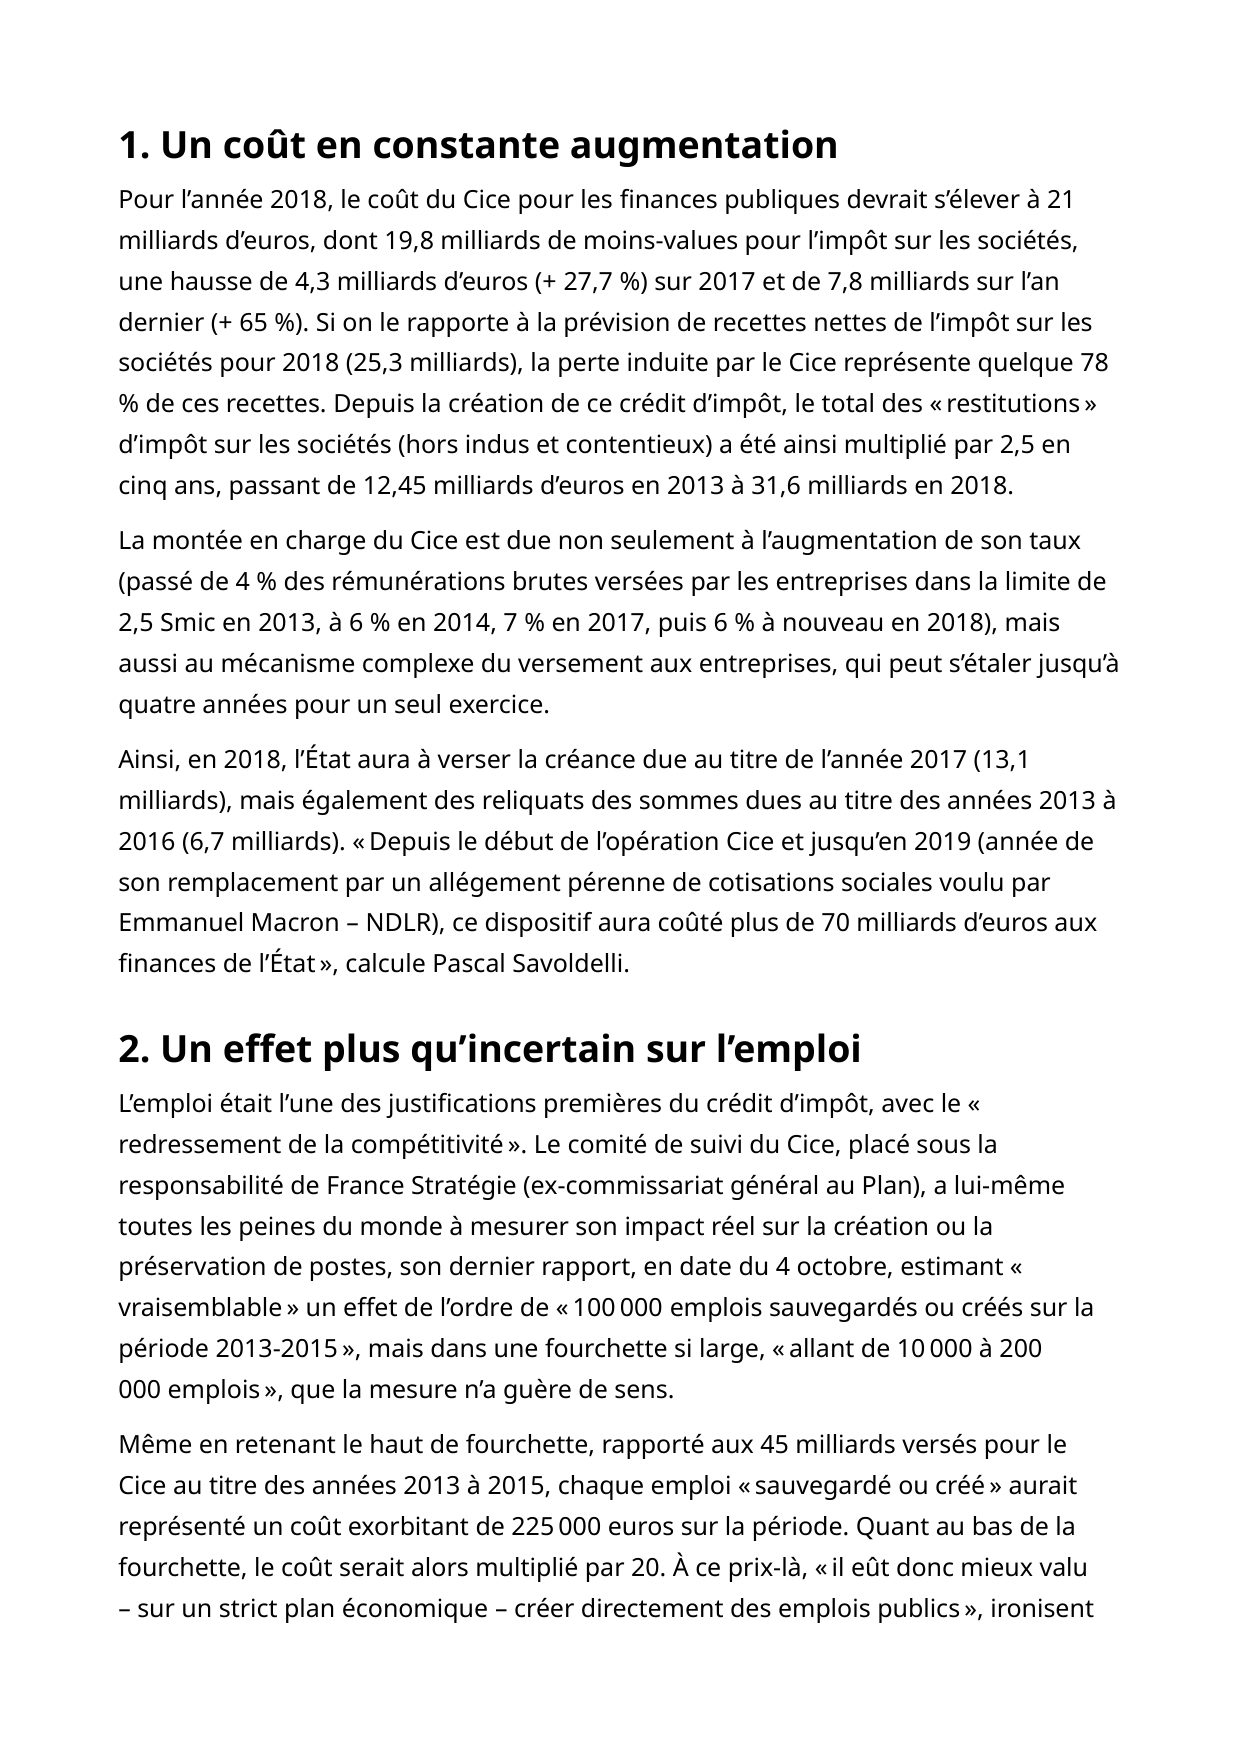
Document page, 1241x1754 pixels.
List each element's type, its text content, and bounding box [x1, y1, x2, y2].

text Ainsi, en 2018, l’État aura à verser la créance due au titre de l’année 2017 (13,1 milliards), mais également des reliquats des sommes dues au titre des années 2013 à 2016 (6,7 milliards). « Depuis le début de l’opération Cice et jusqu’en 2019 (année de son remplacement par un allégement pérenne de cotisations sociales voulu par Emmanuel Macron – NDLR), ce dispositif aura coûté plus de 70 milliards d’euros aux finances de l’État », calcule Pascal Savoldelli. [118, 742, 1122, 980]
subtitle 1. Un coût en constante augmentation [118, 118, 1122, 169]
text L’emploi était l’une des justifications premières du crédit d’impôt, avec le « redressement de la compétitivité ». Le comité de suivi du Cice, placé sous la responsabilité de France Stratégie (ex-commissariat général au Plan), a lui-même toutes les peines du monde à mesurer son impact réel sur la création ou la préservation de postes, son dernier rapport, en date du 4 octobre, estimant « vraisemblable » un effet de l’ordre de « 100 000 emplois sauvegardés ou créés sur la période 2013-2015 », mais dans une fourchette si large, « allant de 10 000 à 200 000 emplois », que la mesure n’a guère de sens. [118, 1086, 1122, 1406]
text Même en retenant le haut de fourchette, rapporté aux 45 milliards versés pour le Cice au titre des années 2013 à 2015, chaque emploi « sauvegardé ou créé » aurait représenté un coût exorbitant de 225 000 euros sur la période. Quant au bas de la fourchette, le coût serait alors multiplié par 20. À ce prix-là, « il eût donc mieux valu – sur un strict plan économique – créer directement des emplois publics », ironisent [118, 1427, 1122, 1624]
text Pour l’année 2018, le coût du Cice pour les finances publiques devrait s’élever à 21 milliards d’euros, dont 19,8 milliards de moins-values pour l’impôt sur les sociétés, une hausse de 4,3 milliards d’euros (+ 27,7 %) sur 2017 et de 7,8 milliards sur l’an dernier (+ 65 %). Si on le rapporte à la prévision de recettes nettes de l’impôt sur les sociétés pour 2018 (25,3 milliards), la perte induite par le Cice représente quelque 78 % de ces recettes. Depuis la création de ce crédit d’impôt, le total des « restitutions » d’impôt sur les sociétés (hors indus et contentieux) a été ainsi multiplié par 2,5 en cinq ans, passant de 12,45 milliards d’euros en 2013 à 31,6 milliards en 2018. [118, 182, 1122, 502]
text La montée en charge du Cice est due non seulement à l’augmentation de son taux (passé de 4 % des rémunérations brutes versées par les entreprises dans la limite de 2,5 Smic en 2013, à 6 % en 2014, 7 % en 2017, puis 6 % à nouveau en 2018), mais aussi au mécanisme complexe du versement aux entreprises, qui peut s’étaler jusqu’à quatre années pour un seul exercice. [118, 523, 1122, 720]
subtitle 2. Un effet plus qu’incertain sur l’emploi [118, 1022, 1122, 1073]
